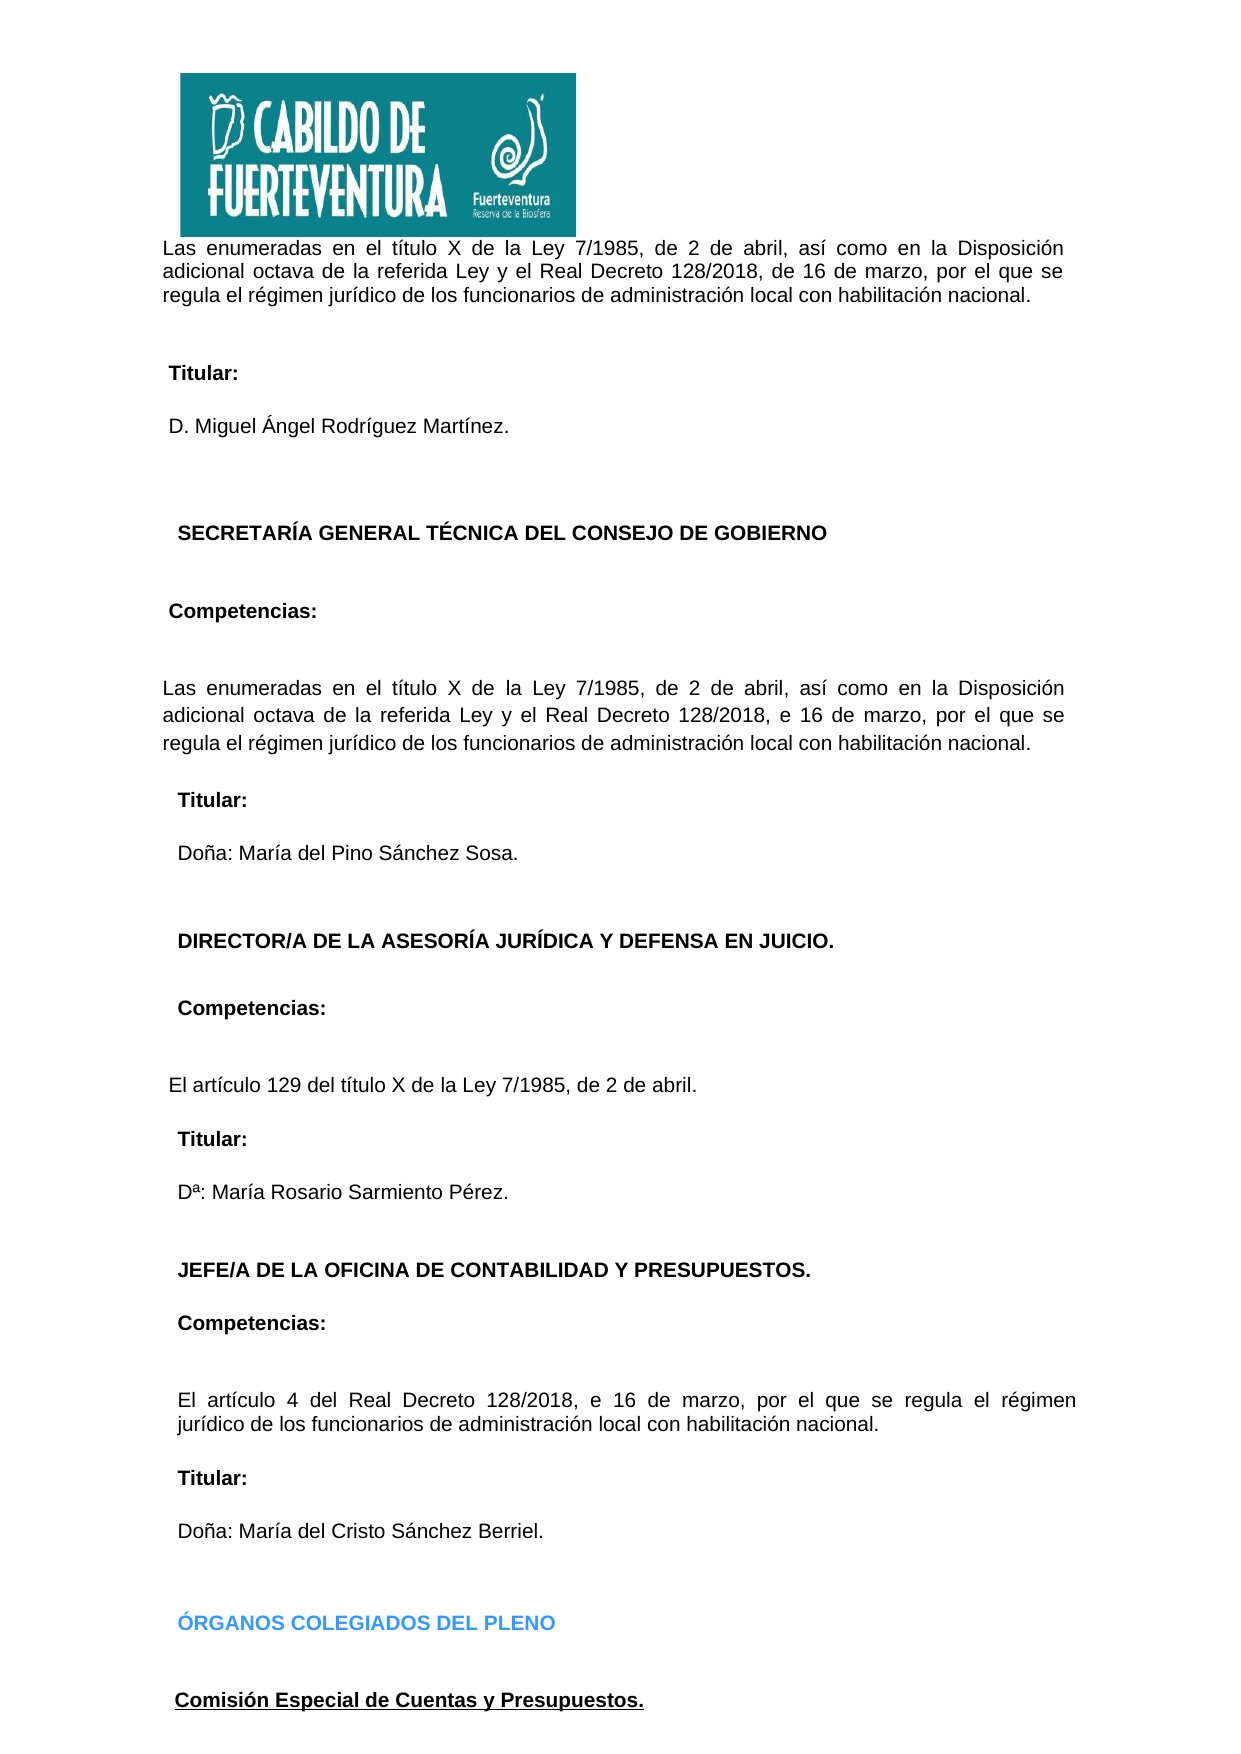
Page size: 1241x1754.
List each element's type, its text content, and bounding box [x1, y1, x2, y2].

text Competencias: [162, 598, 1066, 622]
picture [180, 73, 577, 237]
subtitle JEFE/A DE LA OFICINA DE CONTABILIDAD Y PRESUPUESTOS. [177, 1257, 1078, 1281]
text Titular: [162, 361, 1078, 385]
text Las enumeradas en el título X de la Ley 7/1985, de 2 de abril, así como en la Disposición adicional octava de la referida Ley y el Real Decreto 128/2018, e 16 de marzo, por el que se regula el régimen jurídico de los funcionarios de administración local con habilitación nacional. [162, 676, 1066, 755]
text DIRECTOR/A DE LA ASESORÍA JURÍDICA Y DEFENSA EN JUICIO. [177, 928, 1078, 952]
subtitle SECRETARÍA GENERAL TÉCNICA DEL CONSEJO DE GOBIERNO [177, 521, 1066, 545]
subtitle ÓRGANOS COLEGIADOS DEL PLENO [177, 1611, 1066, 1635]
text El artículo 129 del título X de la Ley 7/1985, de 2 de abril. [162, 1073, 1078, 1097]
text Competencias: [177, 996, 1078, 1020]
text Competencias: [177, 1311, 1078, 1335]
subtitle Titular: [177, 1466, 1078, 1489]
text Comisión Especial de Cuentas y Presupuestos. [174, 1688, 1078, 1712]
text Dª: María Rosario Sarmiento Pérez. [177, 1180, 1078, 1204]
text Doña: María del Pino Sánchez Sosa. [177, 841, 1078, 865]
text D. Miguel Ángel Rodríguez Martínez. [162, 414, 1066, 438]
subtitle Titular: [177, 788, 1078, 812]
text Doña: María del Cristo Sánchez Berriel. [177, 1519, 1078, 1543]
text Las enumeradas en el título X de la Ley 7/1985, de 2 de abril, así como en la Disposición adicional octava de la referida Ley y el Real Decreto 128/2018, de 16 de marzo, por el que se regula el régimen jurídico de los funcionarios de administración local con habilitación nacional. [162, 235, 1066, 307]
text El artículo 4 del Real Decreto 128/2018, e 16 de marzo, por el que se regula el régimen jurídico de los funcionarios de administración local con habilitación nacional. [177, 1388, 1078, 1436]
subtitle Titular: [177, 1127, 1078, 1151]
